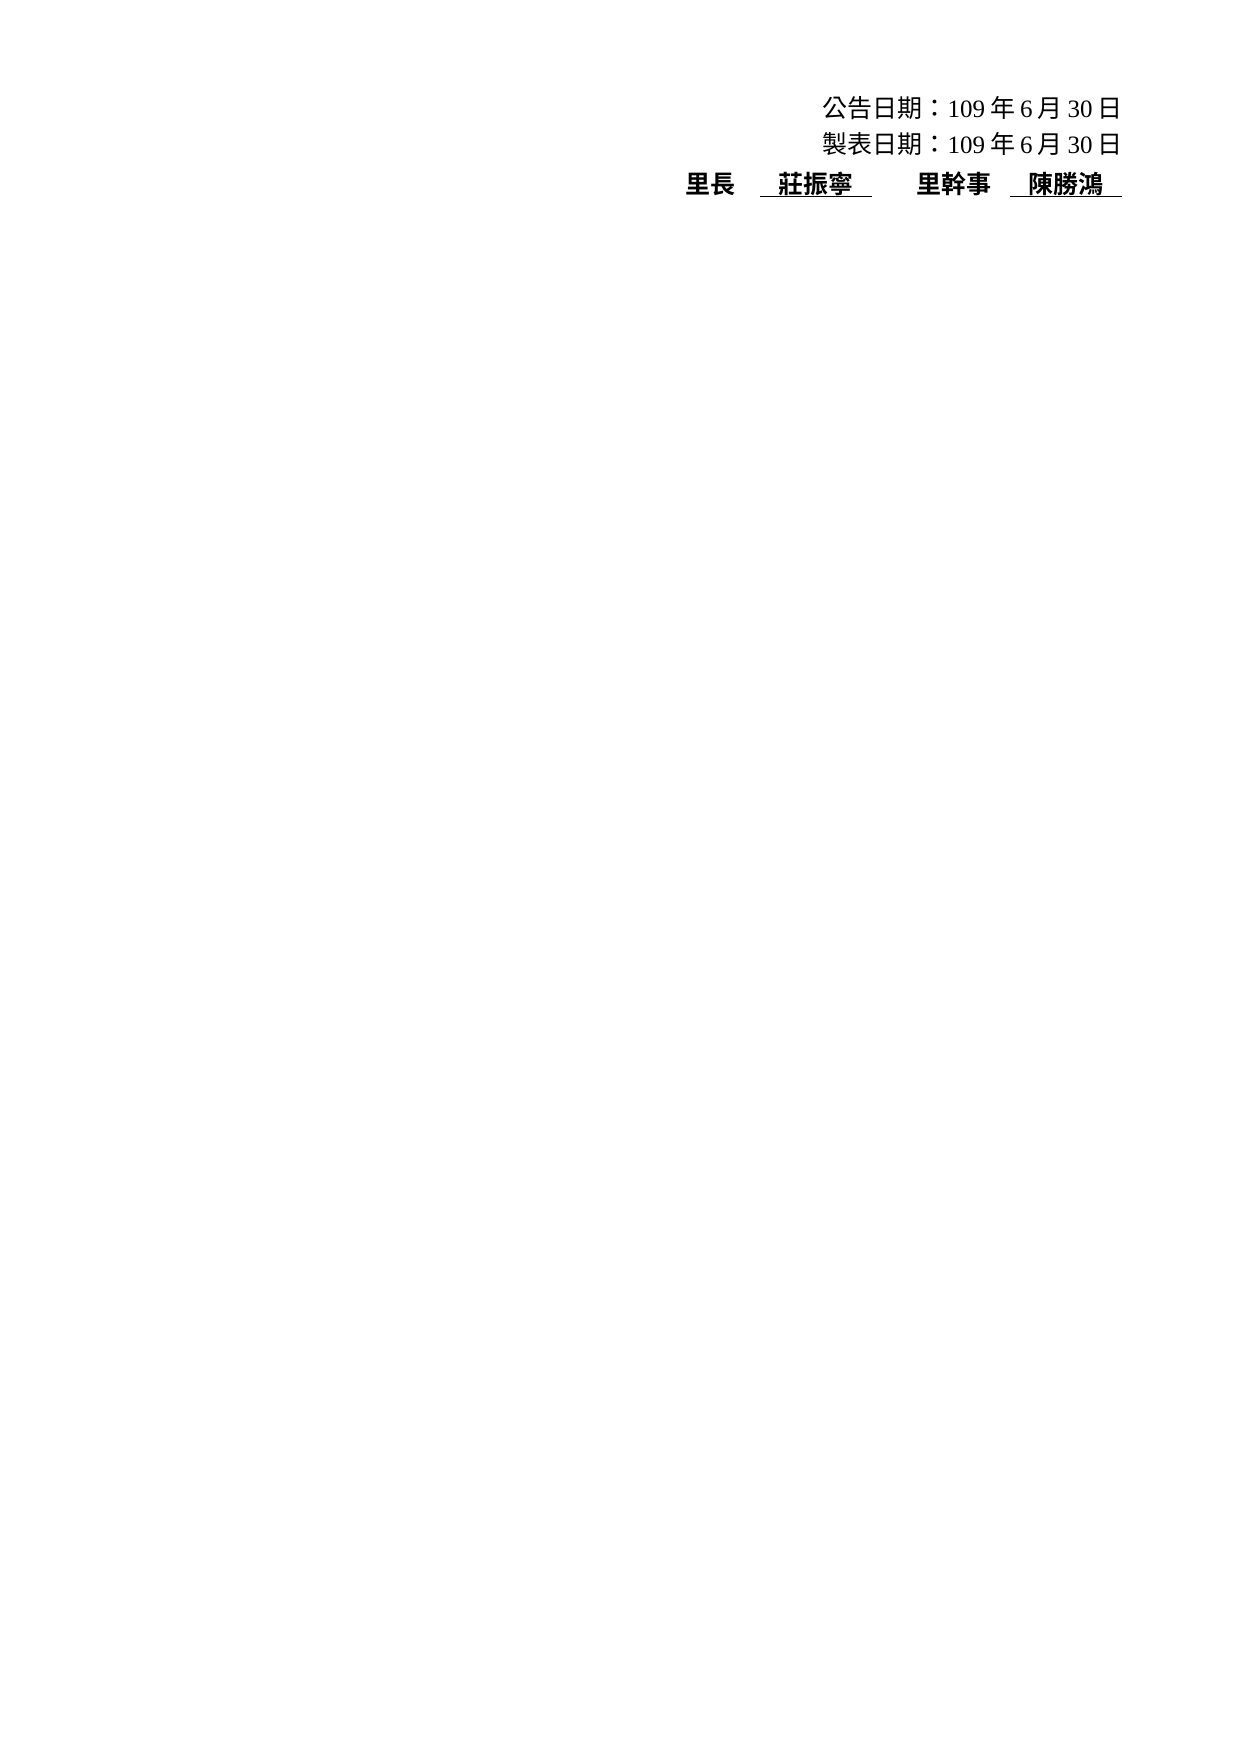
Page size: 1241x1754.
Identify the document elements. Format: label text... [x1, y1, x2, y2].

text 里長 莊振寧 里幹事 陳勝鴻 [118, 164, 1122, 202]
